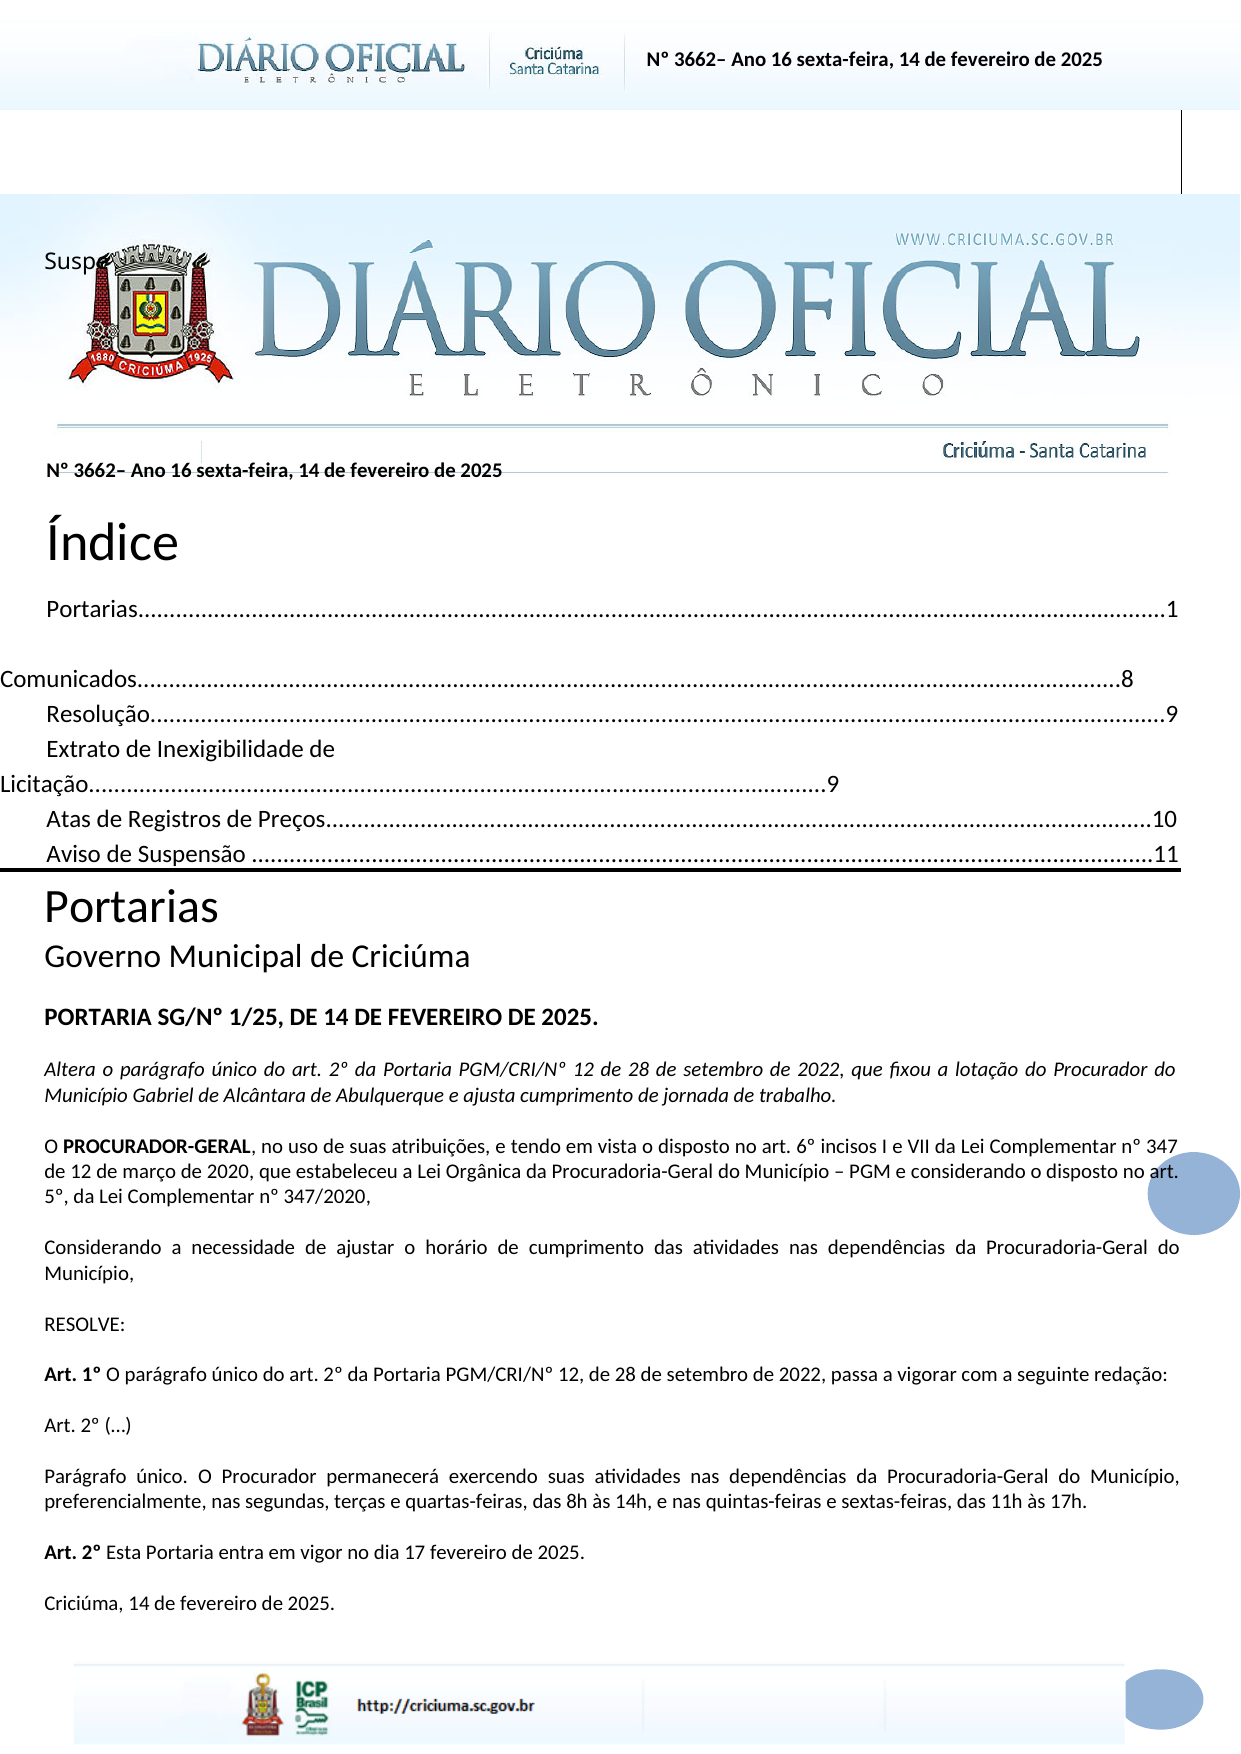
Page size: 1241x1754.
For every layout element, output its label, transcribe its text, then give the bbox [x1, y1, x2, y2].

text Governo Municipal de Criciúma [44, 934, 1128, 975]
text PORTARIA SG/Nº 1/25, DE 14 DE FEVEREIRO DE 2025. [44, 1001, 1181, 1031]
text Criciúma, 14 de fevereiro de 2025. [44, 1590, 1181, 1616]
text Art. 2º Esta Portaria entra em vigor no dia 17 fevereiro de 2025. [44, 1539, 1181, 1565]
text Portarias...................................................................................................................................................................1 [0, 593, 1181, 623]
text Portarias [44, 876, 1128, 934]
text Resolução.................................................................................................................................................................9 [0, 698, 1181, 728]
text Parágrafo único. O Procurador permanecerá exercendo suas atividades nas dependências da Procuradoria-Geral do Município, preferencialmente, nas segundas, terças e quartas-feiras, das 8h às 14h, e nas quintas-feiras e sextas-feiras, das 11h às 17h. [44, 1463, 1181, 1514]
text Atas de Registros de Preços...................................................................................................................................10 [0, 803, 1181, 833]
text Comunicados............................................................................................................................................................8 [0, 628, 1181, 693]
text Art. 2º (…) [44, 1412, 1181, 1438]
text Art. 1º O parágrafo único do art. 2º da Portaria PGM/CRI/Nº 12, de 28 de setembro de 2022, passa a vigorar com a seguinte redação: [44, 1362, 1181, 1387]
text Extrato de Inexigibilidade de Licitação.....................................................................................................................9 [0, 733, 1181, 798]
text O PROCURADOR-GERAL, no uso de suas atribuições, e tendo em vista o disposto no art. 6º incisos I e VII da Lei Complementar nº 347 de 12 de março de 2020, que estabeleceu a Lei Orgânica da Procuradoria-Geral do Município – PGM e considerando o disposto no art. 5º, da Lei Complementar nº 347/2020, [44, 1133, 1181, 1209]
text Aviso de Suspensão ...............................................................................................................................................11 [0, 838, 1181, 868]
text RESOLVE: [44, 1311, 1181, 1336]
text Altera o parágrafo único do art. 2º da Portaria PGM/CRI/Nº 12 de 28 de setembro de 2022, que fixou a lotação do Procurador do Município Gabriel de Alcântara de Abulquerque e ajusta cumprimento de jornada de trabalho. [44, 1057, 1181, 1107]
text Considerando a necessidade de ajustar o horário de cumprimento das atividades nas dependências da Procuradoria-Geral do Município, [44, 1234, 1181, 1285]
